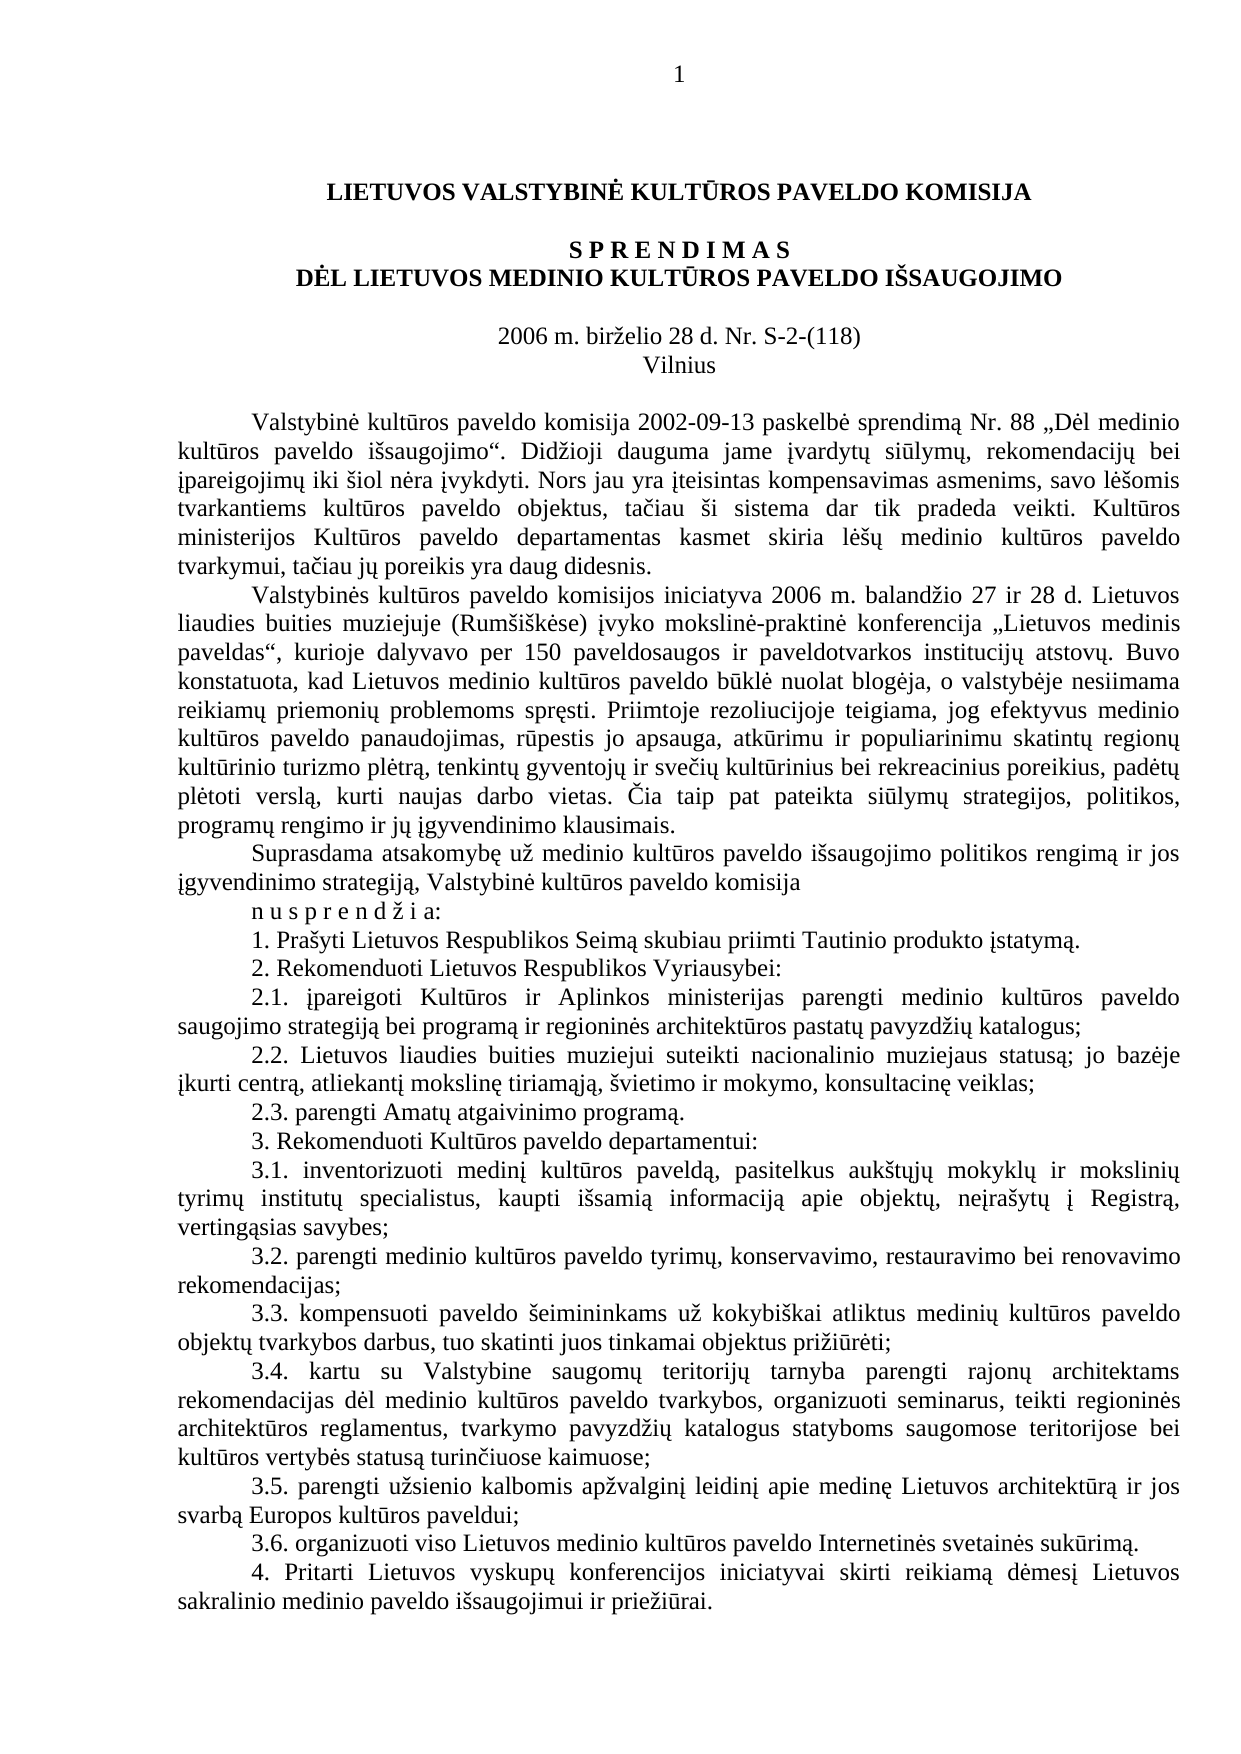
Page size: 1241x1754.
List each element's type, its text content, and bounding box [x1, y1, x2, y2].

text S P R E N D I M A S [177, 235, 1181, 263]
text 2.3. parengti Amatų atgaivinimo programą. [177, 1097, 1181, 1126]
text 3.3. kompensuoti paveldo šeimininkams už kokybiškai atliktus medinių kultūros paveldo objektų tvarkybos darbus, tuo skatinti juos tinkamai objektus prižiūrėti; [177, 1298, 1181, 1356]
text nusprendžia: [177, 896, 1181, 925]
text Suprasdama atsakomybę už medinio kultūros paveldo išsaugojimo politikos rengimą ir jos įgyvendinimo strategiją, Valstybinė kultūros paveldo komisija [177, 838, 1181, 896]
text DĖL LIETUVOS MEDINIO KULTŪROS PAVELDO IŠSAUGOJIMO [177, 263, 1181, 292]
text 3.2. parengti medinio kultūros paveldo tyrimų, konservavimo, restauravimo bei renovavimo rekomendacijas; [177, 1241, 1181, 1298]
text 2006 m. birželio 28 d. Nr. S-2-(118) [177, 321, 1181, 350]
text 2.1. įpareigoti Kultūros ir Aplinkos ministerijas parengti medinio kultūros paveldo saugojimo strategiją bei programą ir regioninės architektūros pastatų pavyzdžių katalogus; [177, 982, 1181, 1040]
text Valstybinės kultūros paveldo komisijos iniciatyva 2006 m. balandžio 27 ir 28 d. Lietuvos liaudies buities muziejuje (Rumšiškėse) įvyko mokslinė-praktinė konferencija „Lietuvos medinis paveldas“, kurioje dalyvavo per 150 paveldosaugos ir paveldotvarkos institucijų atstovų. Buvo konstatuota, kad Lietuvos medinio kultūros paveldo būklė nuolat blogėja, o valstybėje nesiimama reikiamų priemonių problemoms spręsti. Priimtoje rezoliucijoje teigiama, jog efektyvus medinio kultūros paveldo panaudojimas, rūpestis jo apsauga, atkūrimu ir populiarinimu skatintų regionų kultūrinio turizmo plėtrą, tenkintų gyventojų ir svečių kultūrinius bei rekreacinius poreikius, padėtų plėtoti verslą, kurti naujas darbo vietas. Čia taip pat pateikta siūlymų strategijos, politikos, programų rengimo ir jų įgyvendinimo klausimais. [177, 580, 1181, 838]
text 2.2. Lietuvos liaudies buities muziejui suteikti nacionalinio muziejaus statusą; jo bazėje įkurti centrą, atliekantį mokslinę tiriamąją, švietimo ir mokymo, konsultacinę veiklas; [177, 1040, 1181, 1097]
text 1. Prašyti Lietuvos Respublikos Seimą skubiau priimti Tautinio produkto įstatymą. [177, 925, 1181, 953]
text LIETUVOS VALSTYBINĖ KULTŪROS PAVELDO KOMISIJA [177, 177, 1181, 206]
text 3.4. kartu su Valstybine saugomų teritorijų tarnyba parengti rajonų architektams rekomendacijas dėl medinio kultūros paveldo tvarkybos, organizuoti seminarus, teikti regioninės architektūros reglamentus, tvarkymo pavyzdžių katalogus statyboms saugomose teritorijose bei kultūros vertybės statusą turinčiuose kaimuose; [177, 1356, 1181, 1471]
text 3.1. inventorizuoti medinį kultūros paveldą, pasitelkus aukštųjų mokyklų ir mokslinių tyrimų institutų specialistus, kaupti išsamią informaciją apie objektų, neįrašytų į Registrą, vertingąsias savybes; [177, 1155, 1181, 1241]
text 3.5. parengti užsienio kalbomis apžvalginį leidinį apie medinę Lietuvos architektūrą ir jos svarbą Europos kultūros paveldui; [177, 1471, 1181, 1528]
text 3.6. organizuoti viso Lietuvos medinio kultūros paveldo Internetinės svetainės sukūrimą. [177, 1528, 1181, 1557]
text Vilnius [177, 350, 1181, 378]
text 3. Rekomenduoti Kultūros paveldo departamentui: [177, 1126, 1181, 1155]
text 4. Pritarti Lietuvos vyskupų konferencijos iniciatyvai skirti reikiamą dėmesį Lietuvos sakralinio medinio paveldo išsaugojimui ir priežiūrai. [177, 1557, 1181, 1615]
text Valstybinė kultūros paveldo komisija 2002-09-13 paskelbė sprendimą Nr. 88 „Dėl medinio kultūros paveldo išsaugojimo“. Didžioji dauguma jame įvardytų siūlymų, rekomendacijų bei įpareigojimų iki šiol nėra įvykdyti. Nors jau yra įteisintas kompensavimas asmenims, savo lėšomis tvarkantiems kultūros paveldo objektus, tačiau ši sistema dar tik pradeda veikti. Kultūros ministerijos Kultūros paveldo departamentas kasmet skiria lėšų medinio kultūros paveldo tvarkymui, tačiau jų poreikis yra daug didesnis. [177, 407, 1181, 580]
text 2. Rekomenduoti Lietuvos Respublikos Vyriausybei: [177, 953, 1181, 982]
